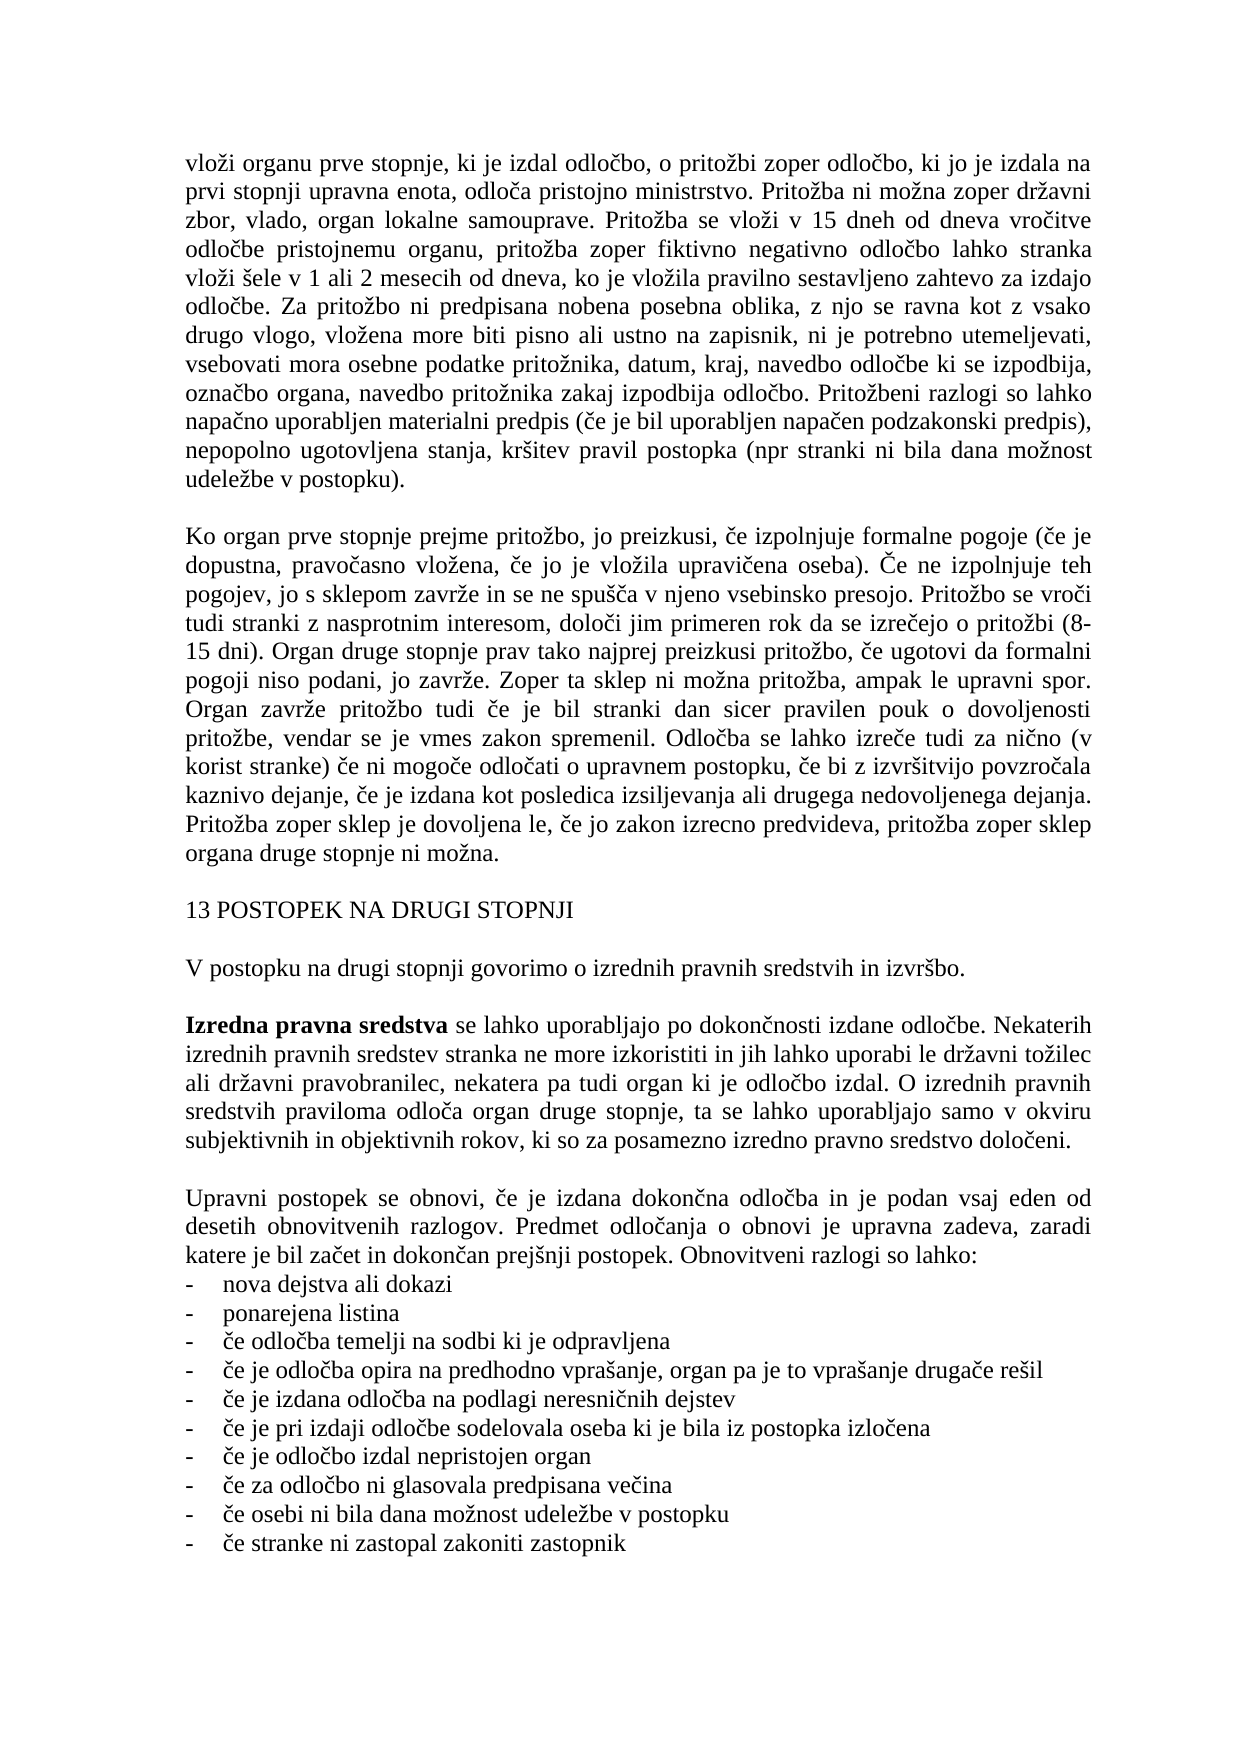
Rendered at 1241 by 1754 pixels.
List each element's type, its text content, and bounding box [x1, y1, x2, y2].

text 13 POSTOPEK NA DRUGI STOPNJI [185, 895, 1093, 924]
text vloži organu prve stopnje, ki je izdal odločbo, o pritožbi zoper odločbo, ki jo je izdala na prvi stopnji upravna enota, odloča pristojno ministrstvo. Pritožba ni možna zoper državni zbor, vlado, organ lokalne samouprave. Pritožba se vloži v 15 dneh od dneva vročitve odločbe pristojnemu organu, pritožba zoper fiktivno negativno odločbo lahko stranka vloži šele v 1 ali 2 mesecih od dneva, ko je vložila pravilno sestavljeno zahtevo za izdajo odločbe. Za pritožbo ni predpisana nobena posebna oblika, z njo se ravna kot z vsako drugo vlogo, vložena more biti pisno ali ustno na zapisnik, ni je potrebno utemeljevati, vsebovati mora osebne podatke pritožnika, datum, kraj, navedbo odločbe ki se izpodbija, označbo organa, navedbo pritožnika zakaj izpodbija odločbo. Pritožbeni razlogi so lahko napačno uporabljen materialni predpis (če je bil uporabljen napačen podzakonski predpis), nepopolno ugotovljena stanja, kršitev pravil postopka (npr stranki ni bila dana možnost udeležbe v postopku). [185, 148, 1093, 493]
list nova dejstva ali dokazi [185, 1269, 1093, 1298]
list če je odločbo izdal nepristojen organ [185, 1441, 1093, 1470]
list če za odločbo ni glasovala predpisana večina [185, 1470, 1093, 1499]
list če je pri izdaji odločbe sodelovala oseba ki je bila iz postopka izločena [185, 1413, 1093, 1441]
list če osebi ni bila dana možnost udeležbe v postopku [185, 1499, 1093, 1528]
list če odločba temelji na sodbi ki je odpravljena [185, 1326, 1093, 1355]
text Upravni postopek se obnovi, če je izdana dokončna odločba in je podan vsaj eden od desetih obnovitvenih razlogov. Predmet odločanja o obnovi je upravna zadeva, zaradi katere je bil začet in dokončan prejšnji postopek. Obnovitveni razlogi so lahko: [185, 1183, 1093, 1269]
text Izredna pravna sredstva se lahko uporabljajo po dokončnosti izdane odločbe. Nekaterih izrednih pravnih sredstev stranka ne more izkoristiti in jih lahko uporabi le državni tožilec ali državni pravobranilec, nekatera pa tudi organ ki je odločbo izdal. O izrednih pravnih sredstvih praviloma odloča organ druge stopnje, ta se lahko uporabljajo samo v okviru subjektivnih in objektivnih rokov, ki so za posamezno izredno pravno sredstvo določeni. [185, 1010, 1093, 1154]
list ponarejena listina [185, 1298, 1093, 1326]
list če je izdana odločba na podlagi neresničnih dejstev [185, 1384, 1093, 1413]
text V postopku na drugi stopnji govorimo o izrednih pravnih sredstvih in izvršbo. [185, 953, 1093, 981]
list če stranke ni zastopal zakoniti zastopnik [185, 1528, 1093, 1556]
list če je odločba opira na predhodno vprašanje, organ pa je to vprašanje drugače rešil [185, 1355, 1093, 1384]
text Ko organ prve stopnje prejme pritožbo, jo preizkusi, če izpolnjuje formalne pogoje (če je dopustna, pravočasno vložena, če jo je vložila upravičena oseba). Če ne izpolnjuje teh pogojev, jo s sklepom zavrže in se ne spušča v njeno vsebinsko presojo. Pritožbo se vroči tudi stranki z nasprotnim interesom, določi jim primeren rok da se izrečejo o pritožbi (8-15 dni). Organ druge stopnje prav tako najprej preizkusi pritožbo, če ugotovi da formalni pogoji niso podani, jo zavrže. Zoper ta sklep ni možna pritožba, ampak le upravni spor. Organ zavrže pritožbo tudi če je bil stranki dan sicer pravilen pouk o dovoljenosti pritožbe, vendar se je vmes zakon spremenil. Odločba se lahko izreče tudi za nično (v korist stranke) če ni mogoče odločati o upravnem postopku, če bi z izvršitvijo povzročala kaznivo dejanje, če je izdana kot posledica izsiljevanja ali drugega nedovoljenega dejanja. Pritožba zoper sklep je dovoljena le, če jo zakon izrecno predvideva, pritožba zoper sklep organa druge stopnje ni možna. [185, 521, 1093, 866]
